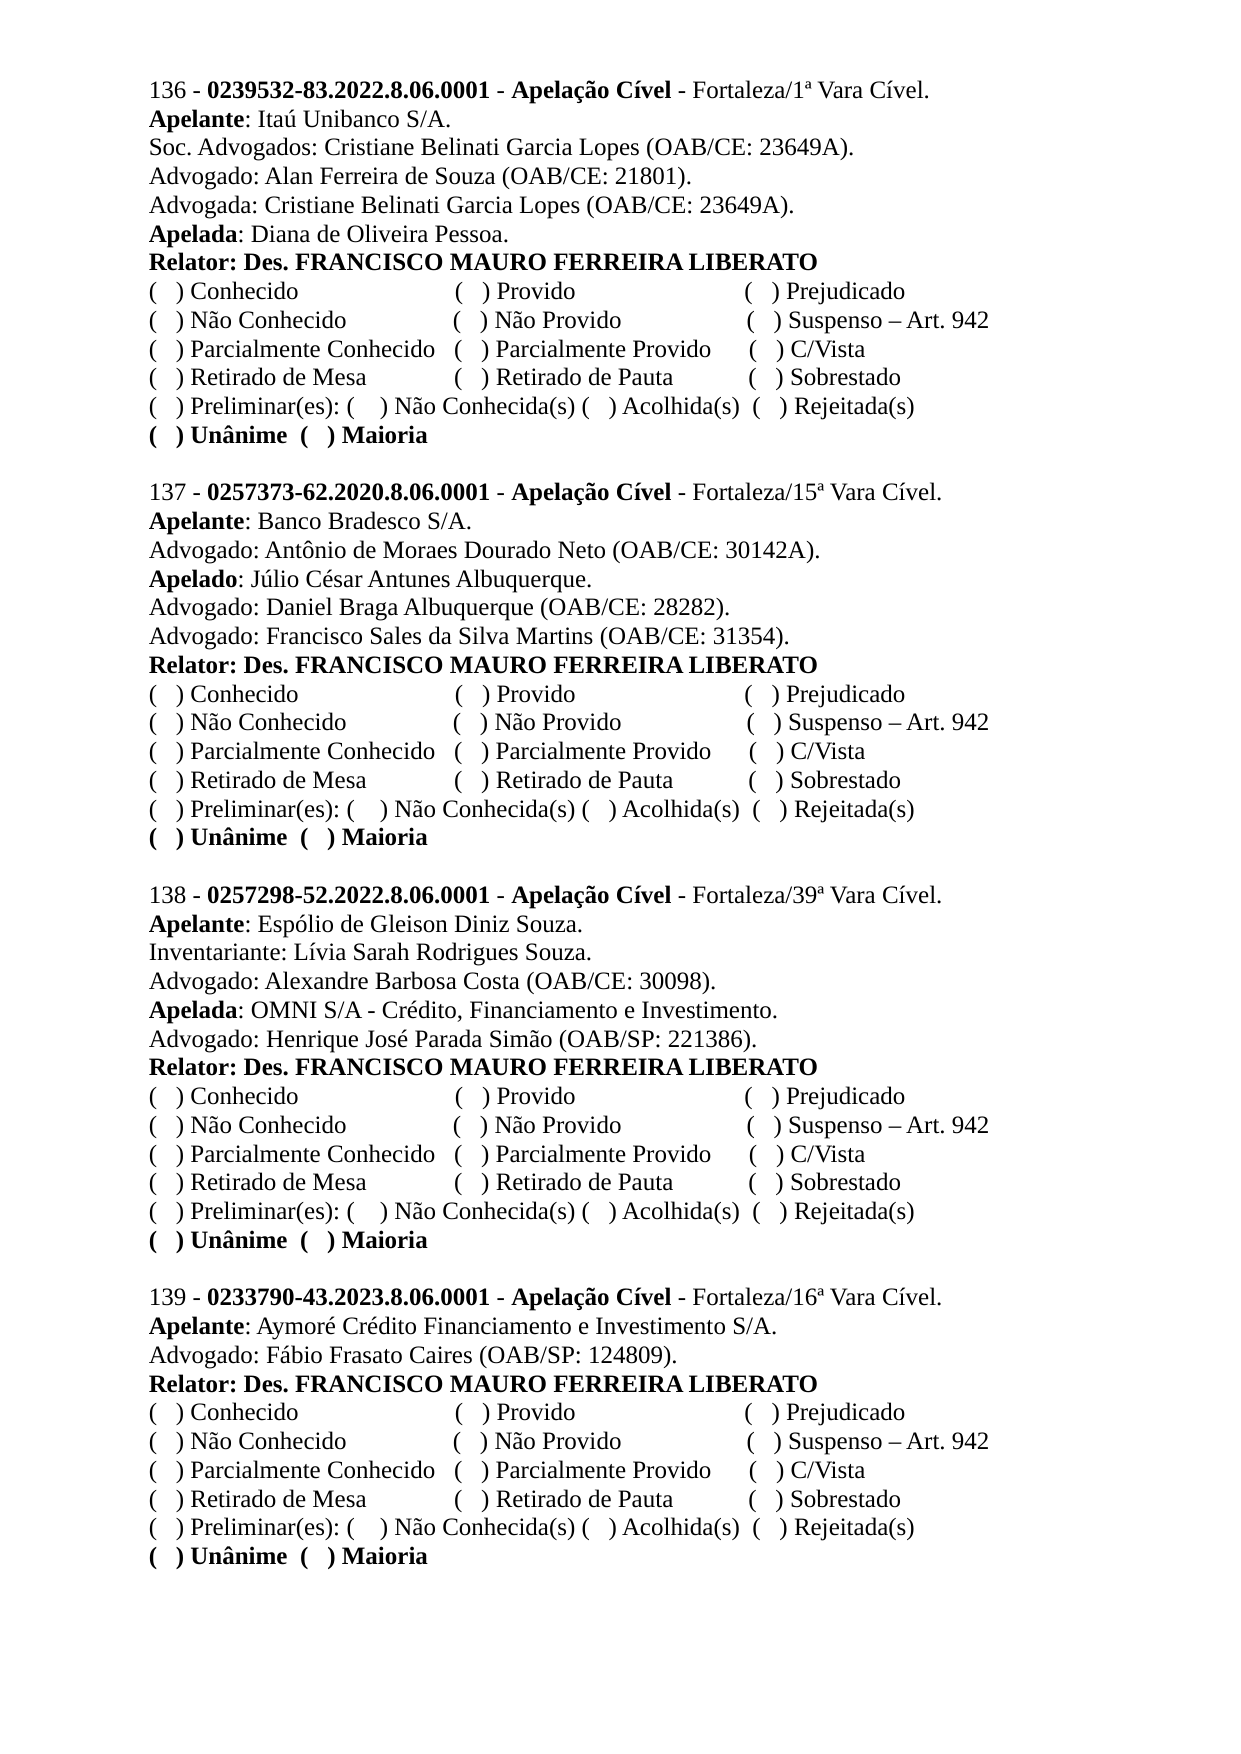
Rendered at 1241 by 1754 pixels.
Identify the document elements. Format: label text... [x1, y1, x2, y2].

text ( ) Retirado de Mesa ( ) Retirado de Pauta ( ) Sobrestado [148, 1167, 1158, 1196]
text ( ) Preliminar(es): ( ) Não Conhecida(s) ( ) Acolhida(s) ( ) Rejeitada(s) [148, 1196, 1158, 1225]
text Apelante: Itaú Unibanco S/A. [148, 104, 1140, 132]
text Advogado: Henrique José Parada Simão (OAB/SP: 221386). [148, 1024, 1140, 1052]
text 138 - 0257298-52.2022.8.06.0001 - Apelação Cível - Fortaleza/39ª Vara Cível. [148, 880, 1140, 909]
text Apelante: Aymoré Crédito Financiamento e Investimento S/A. [148, 1311, 1140, 1340]
text ( ) Preliminar(es): ( ) Não Conhecida(s) ( ) Acolhida(s) ( ) Rejeitada(s) [148, 391, 1158, 420]
text Advogada: Cristiane Belinati Garcia Lopes (OAB/CE: 23649A). [148, 190, 1140, 219]
text Advogado: Alexandre Barbosa Costa (OAB/CE: 30098). [148, 966, 1140, 995]
text ( ) Conhecido ( ) Provido ( ) Prejudicado [148, 1397, 1141, 1426]
text Apelante: Banco Bradesco S/A. [148, 506, 1140, 535]
text ( ) Parcialmente Conhecido ( ) Parcialmente Provido ( ) C/Vista [148, 1455, 1158, 1484]
text 137 - 0257373-62.2020.8.06.0001 - Apelação Cível - Fortaleza/15ª Vara Cível. [148, 477, 1140, 506]
text ( ) Não Conhecido ( ) Não Provido ( ) Suspenso – Art. 942 [148, 1110, 1158, 1139]
text Advogado: Fábio Frasato Caires (OAB/SP: 124809). [148, 1340, 1140, 1369]
text Relator: Des. FRANCISCO MAURO FERREIRA LIBERATO [148, 1369, 1140, 1397]
text ( ) Unânime ( ) Maioria [148, 822, 1158, 851]
text Apelada: OMNI S/A - Crédito, Financiamento e Investimento. [148, 995, 1140, 1024]
text Relator: Des. FRANCISCO MAURO FERREIRA LIBERATO [148, 1052, 1140, 1081]
text ( ) Conhecido ( ) Provido ( ) Prejudicado [148, 276, 1141, 305]
text ( ) Conhecido ( ) Provido ( ) Prejudicado [148, 679, 1141, 707]
text ( ) Preliminar(es): ( ) Não Conhecida(s) ( ) Acolhida(s) ( ) Rejeitada(s) [148, 1512, 1158, 1541]
text ( ) Unânime ( ) Maioria [148, 420, 1158, 449]
text ( ) Retirado de Mesa ( ) Retirado de Pauta ( ) Sobrestado [148, 765, 1158, 794]
text Relator: Des. FRANCISCO MAURO FERREIRA LIBERATO [148, 650, 1140, 679]
text 139 - 0233790-43.2023.8.06.0001 - Apelação Cível - Fortaleza/16ª Vara Cível. [148, 1282, 1140, 1311]
text ( ) Não Conhecido ( ) Não Provido ( ) Suspenso – Art. 942 [148, 1426, 1158, 1455]
text Advogado: Antônio de Moraes Dourado Neto (OAB/CE: 30142A). [148, 535, 1140, 564]
text 136 - 0239532-83.2022.8.06.0001 - Apelação Cível - Fortaleza/1ª Vara Cível. [148, 75, 1140, 104]
text Apelado: Júlio César Antunes Albuquerque. [148, 564, 1140, 592]
text ( ) Não Conhecido ( ) Não Provido ( ) Suspenso – Art. 942 [148, 707, 1158, 736]
text Apelante: Espólio de Gleison Diniz Souza. [148, 909, 1140, 937]
text ( ) Conhecido ( ) Provido ( ) Prejudicado [148, 1081, 1141, 1110]
text ( ) Preliminar(es): ( ) Não Conhecida(s) ( ) Acolhida(s) ( ) Rejeitada(s) [148, 794, 1158, 822]
text ( ) Parcialmente Conhecido ( ) Parcialmente Provido ( ) C/Vista [148, 334, 1158, 362]
text ( ) Parcialmente Conhecido ( ) Parcialmente Provido ( ) C/Vista [148, 736, 1158, 765]
text ( ) Unânime ( ) Maioria [148, 1541, 1158, 1570]
text ( ) Não Conhecido ( ) Não Provido ( ) Suspenso – Art. 942 [148, 305, 1158, 334]
text Advogado: Alan Ferreira de Souza (OAB/CE: 21801). [148, 161, 1140, 190]
text Relator: Des. FRANCISCO MAURO FERREIRA LIBERATO [148, 247, 1140, 276]
text ( ) Parcialmente Conhecido ( ) Parcialmente Provido ( ) C/Vista [148, 1139, 1158, 1167]
text Apelada: Diana de Oliveira Pessoa. [148, 219, 1140, 247]
text Advogado: Daniel Braga Albuquerque (OAB/CE: 28282). [148, 592, 1140, 621]
text ( ) Retirado de Mesa ( ) Retirado de Pauta ( ) Sobrestado [148, 1484, 1158, 1512]
text ( ) Retirado de Mesa ( ) Retirado de Pauta ( ) Sobrestado [148, 362, 1158, 391]
text Inventariante: Lívia Sarah Rodrigues Souza. [148, 937, 1140, 966]
text Advogado: Francisco Sales da Silva Martins (OAB/CE: 31354). [148, 621, 1140, 650]
text Soc. Advogados: Cristiane Belinati Garcia Lopes (OAB/CE: 23649A). [148, 132, 1140, 161]
text ( ) Unânime ( ) Maioria [148, 1225, 1158, 1254]
